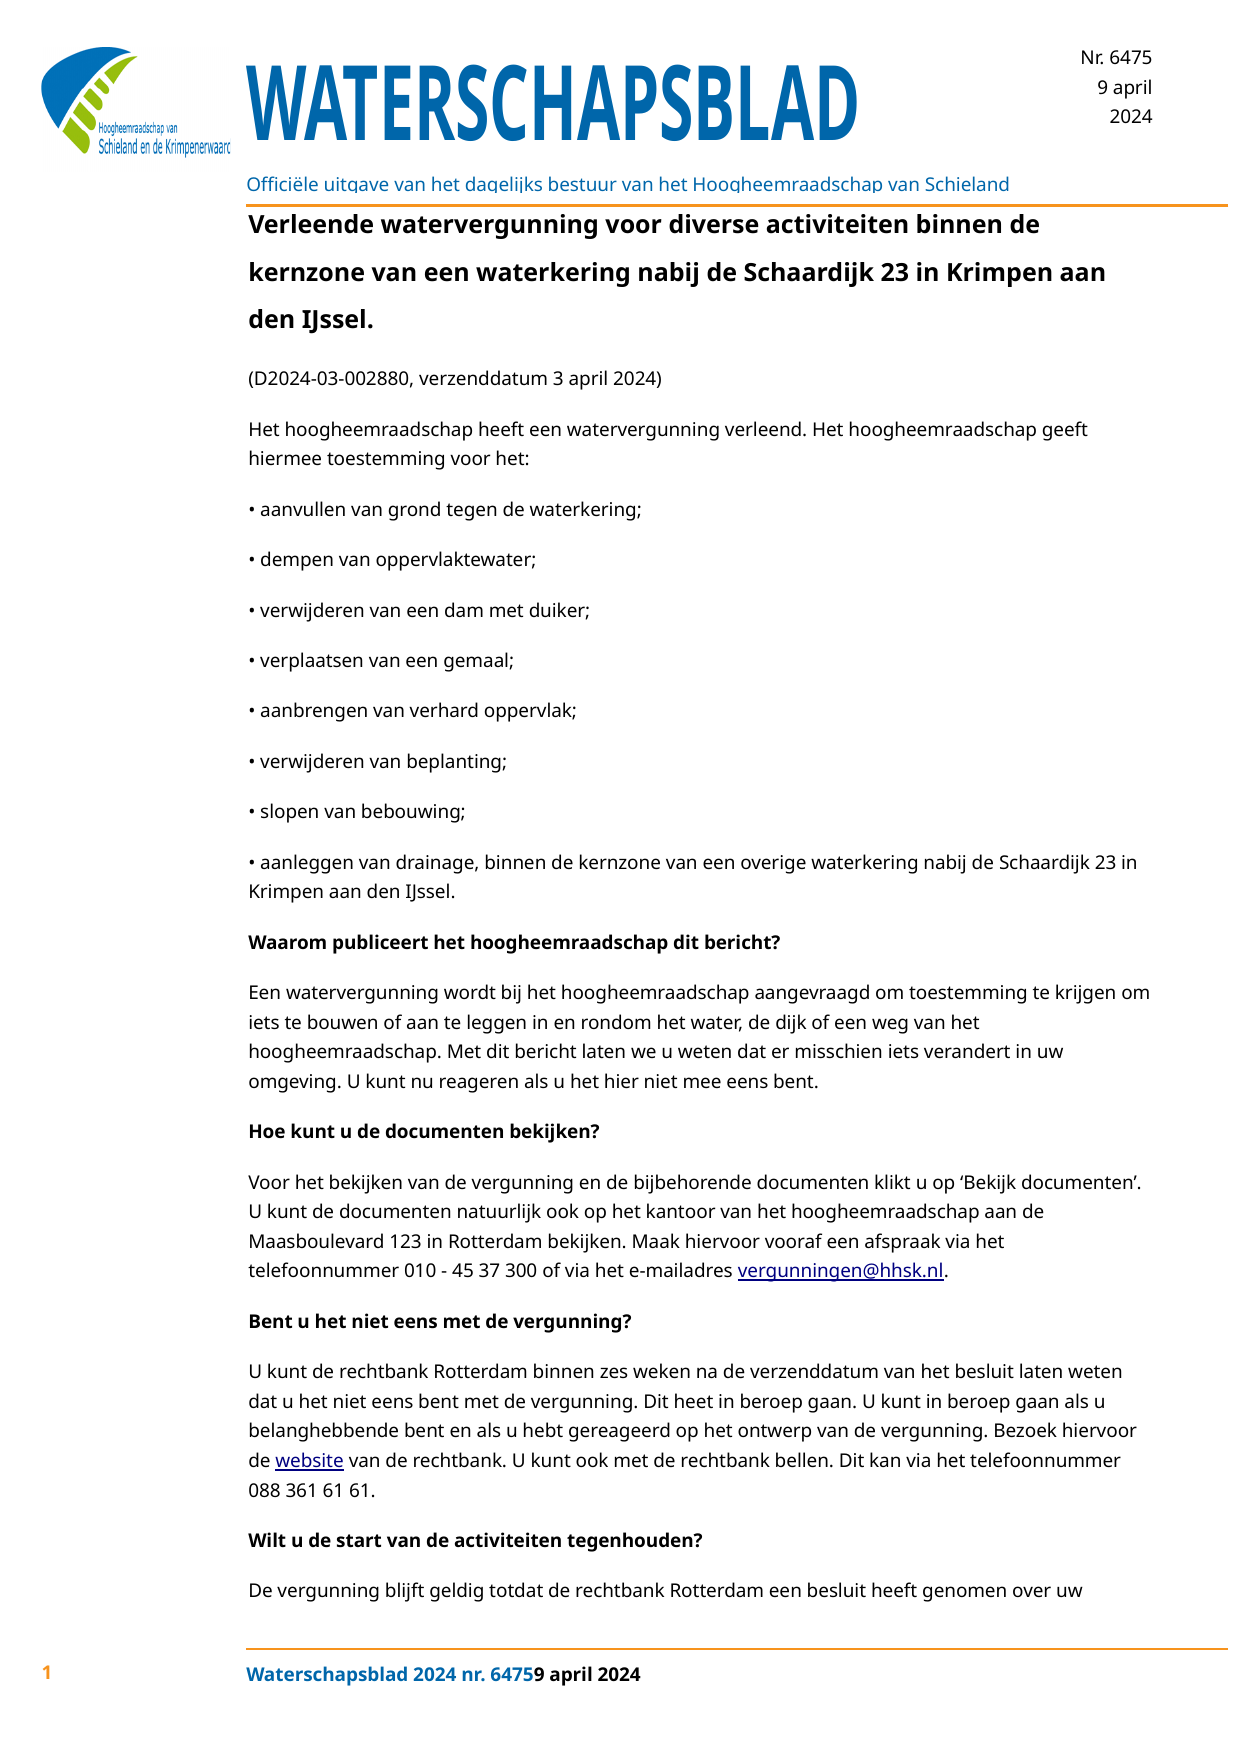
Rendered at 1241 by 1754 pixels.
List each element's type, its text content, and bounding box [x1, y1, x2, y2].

text • aanleggen van drainage, binnen de kernzone van een overige waterkering nabij de Schaardijk 23 in Krimpen aan den IJssel. [248, 849, 1152, 904]
text • verwijderen van beplanting; [248, 748, 1152, 774]
text Een watervergunning wordt bij het hoogheemraadschap aangevraagd om toestemming te krijgen om iets te bouwen of aan te leggen in en rondom het water, de dijk of een weg van het hoogheemraadschap. Met dit bericht laten we u weten dat er misschien iets verandert in uw omgeving. U kunt nu reageren als u het hier niet mee eens bent. [248, 979, 1152, 1094]
text Voor het bekijken van de vergunning en de bijbehorende documenten klikt u op ‘Bekijk documenten’. U kunt de documenten natuurlijk ook op het kantoor van het hoogheemraadschap aan de Maasboulevard 123 in Rotterdam bekijken. Maak hiervoor vooraf een afspraak via het telefoonnummer 010 - 45 37 300 of via het e-mailadres vergunningen@hhsk.nl. [248, 1169, 1152, 1283]
text (D2024-03-002880, verzenddatum 3 april 2024) [248, 366, 1152, 391]
text Het hoogheemraadschap heeft een watervergunning verleend. Het hoogheemraadschap geeft hiermee toestemming voor het: [248, 416, 1152, 471]
text • slopen van bebouwing; [248, 798, 1152, 824]
text • verplaatsen van een gemaal; [248, 647, 1152, 673]
text Bent u het niet eens met de vergunning? [248, 1308, 1152, 1334]
picture [41, 47, 231, 172]
text • aanvullen van grond tegen de waterkering; [248, 496, 1152, 522]
text • verwijderen van een dam met duiker; [248, 597, 1152, 622]
text U kunt de rechtbank Rotterdam binnen zes weken na de verzenddatum van het besluit laten weten dat u het niet eens bent met de vergunning. Dit heet in beroep gaan. U kunt in beroep gaan als u belanghebbende bent en als u hebt gereageerd op het ontwerp van de vergunning. Bezoek hiervoor de website van de rechtbank. U kunt ook met de rechtbank bellen. Dit kan via het telefoonnummer 088 361 61 61. [248, 1358, 1152, 1502]
text Verleende watervergunning voor diverse activiteiten binnen de kernzone van een waterkering nabij de Schaardijk 23 in Krimpen aan den IJssel. [248, 207, 1152, 336]
text Hoe kunt u de documenten bekijken? [248, 1118, 1152, 1144]
text • aanbrengen van verhard oppervlak; [248, 698, 1152, 723]
text Waarom publiceert het hoogheemraadschap dit bericht? [248, 929, 1152, 954]
text De vergunning blijft geldig totdat de rechtbank Rotterdam een besluit heeft genomen over uw [248, 1578, 1152, 1603]
text Wilt u de start van de activiteiten tegenhouden? [248, 1527, 1152, 1553]
text • dempen van oppervlaktewater; [248, 546, 1152, 572]
